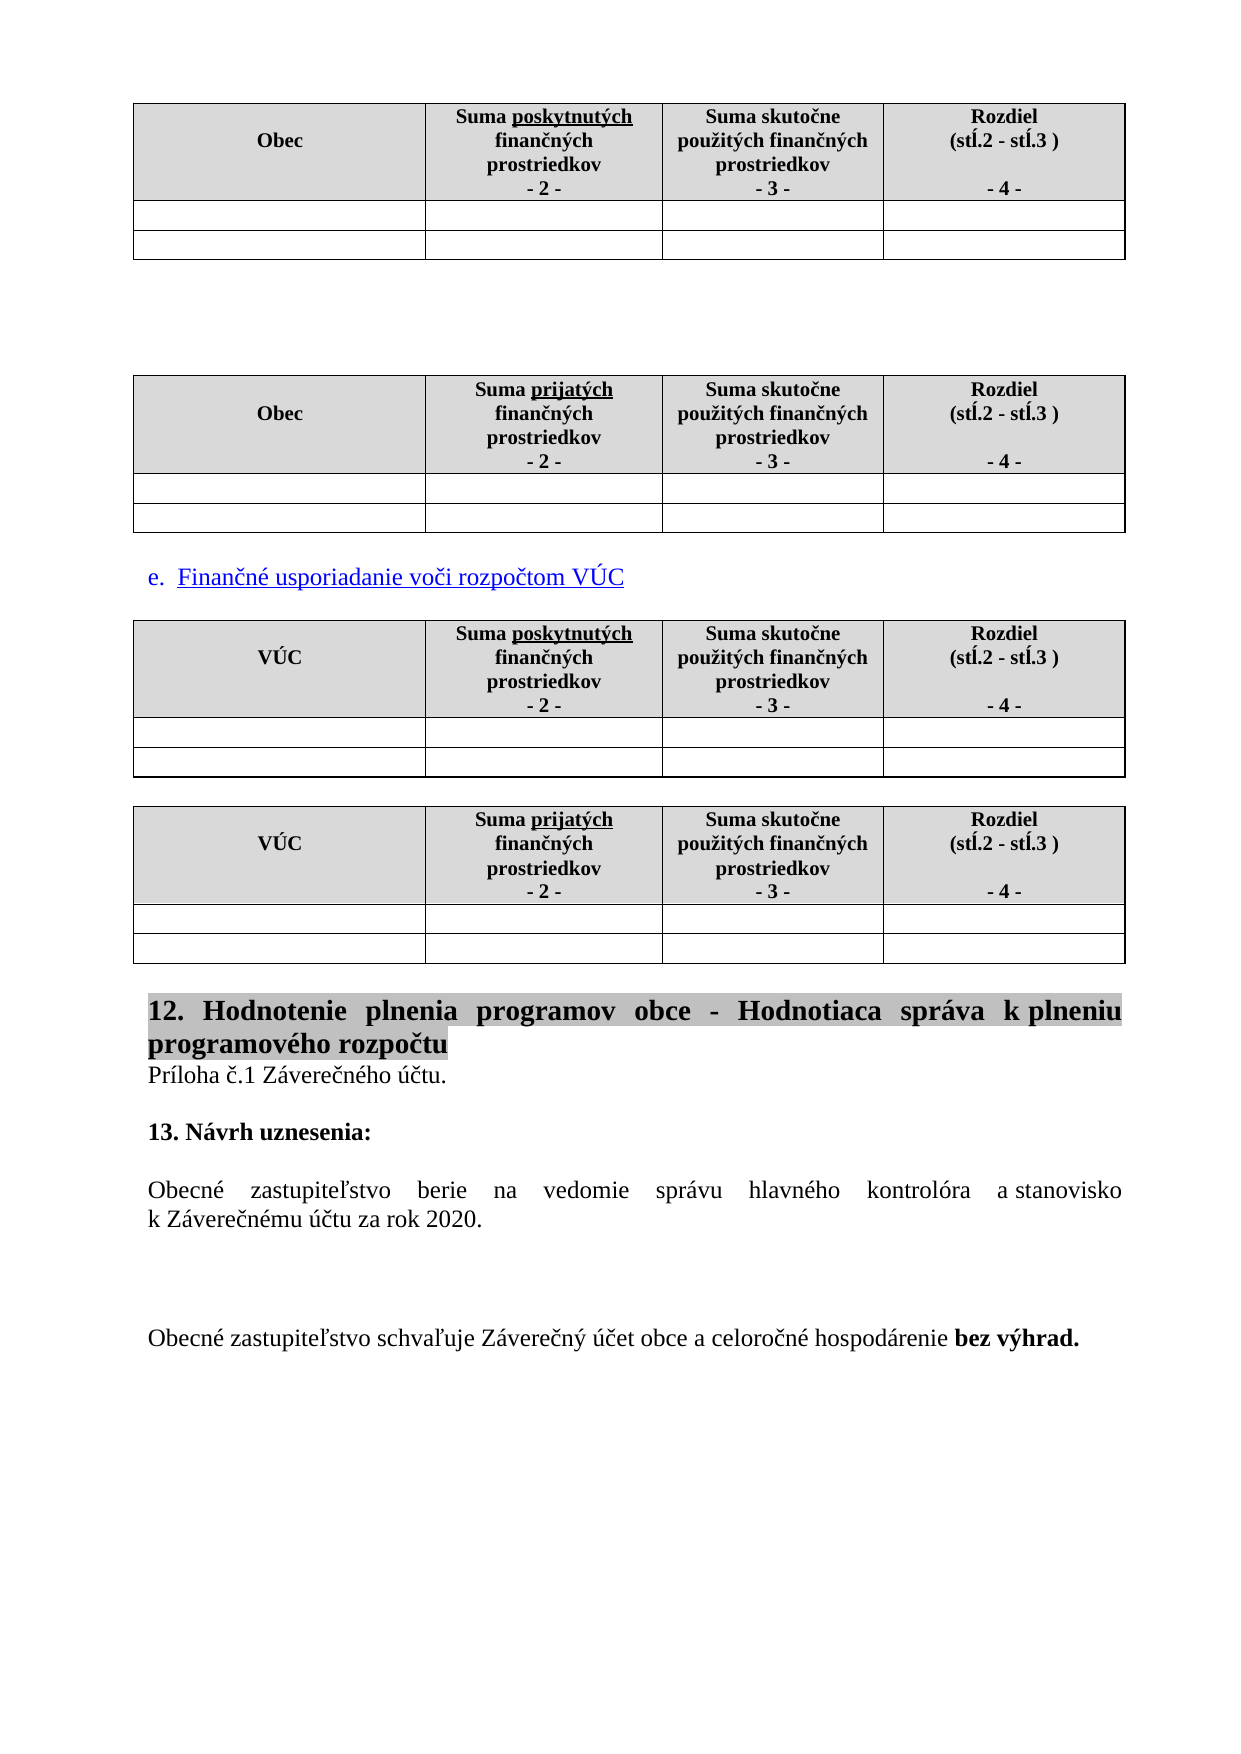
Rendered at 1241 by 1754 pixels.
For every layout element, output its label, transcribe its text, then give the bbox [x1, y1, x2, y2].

table_cell [884, 474, 1124, 502]
table_cell [884, 748, 1124, 776]
table_cell [426, 934, 662, 963]
table_cell [663, 934, 883, 963]
table_header Suma skutočne použitých finančných prostriedkov - 3 - [663, 621, 883, 717]
table_header Rozdiel (stĺ.2 - stĺ.3 ) - 4 - [884, 104, 1124, 200]
table_header Rozdiel (stĺ.2 - stĺ.3 ) - 4 - [884, 807, 1124, 903]
table_header Rozdiel (stĺ.2 - stĺ.3 ) - 4 - [884, 621, 1124, 717]
table_cell [134, 934, 425, 963]
table_header Rozdiel (stĺ.2 - stĺ.3 ) - 4 - [884, 376, 1124, 473]
table_header VÚC [134, 807, 425, 903]
table_cell [663, 905, 883, 933]
table_cell [134, 504, 425, 532]
text Príloha č.1 Záverečného účtu. [148, 1060, 1122, 1089]
table_header Suma prijatých finančných prostriedkov - 2 - [426, 807, 662, 903]
table_header Suma skutočne použitých finančných prostriedkov - 3 - [663, 376, 883, 473]
text 12. Hodnotenie plnenia programov obce - Hodnotiaca správa k plneniu programového rozpočtu [148, 993, 1122, 1060]
table_cell [663, 504, 883, 532]
table_header Obec [134, 104, 425, 200]
table_cell [884, 201, 1124, 229]
table_cell [426, 474, 662, 502]
table_cell [134, 474, 425, 502]
table_header Suma skutočne použitých finančných prostriedkov - 3 - [663, 104, 883, 200]
table_cell [134, 231, 425, 259]
table_cell [426, 504, 662, 532]
table_cell [663, 718, 883, 747]
table_cell [426, 201, 662, 229]
table_cell [426, 905, 662, 933]
text Obecné zastupiteľstvo berie na vedomie správu hlavného kontrolóra a stanovisko k Záverečnému účtu za rok 2020. [148, 1175, 1122, 1232]
table_cell [884, 934, 1124, 963]
table_cell [884, 231, 1124, 259]
table_header VÚC [134, 621, 425, 717]
table_cell [884, 504, 1124, 532]
text 13. Návrh uznesenia: [148, 1117, 1122, 1146]
table_cell [884, 718, 1124, 747]
table_header Suma poskytnutých finančných prostriedkov - 2 - [426, 621, 662, 717]
table_header Suma prijatých finančných prostriedkov - 2 - [426, 376, 662, 473]
table_cell [426, 748, 662, 776]
table_cell [426, 231, 662, 259]
table_cell [426, 718, 662, 747]
table_cell [134, 718, 425, 747]
table_cell [663, 748, 883, 776]
text Obecné zastupiteľstvo schvaľuje Záverečný účet obce a celoročné hospodárenie bez výhrad. [148, 1323, 1122, 1352]
table_header Suma poskytnutých finančných prostriedkov - 2 - [426, 104, 662, 200]
table_cell [663, 201, 883, 229]
table_header Obec [134, 376, 425, 473]
table_cell [663, 231, 883, 259]
list Finančné usporiadanie voči rozpočtom VÚC [148, 562, 1122, 591]
table_cell [134, 748, 425, 776]
table_cell [134, 905, 425, 933]
table_header Suma skutočne použitých finančných prostriedkov - 3 - [663, 807, 883, 903]
table_cell [134, 201, 425, 229]
table_cell [884, 905, 1124, 933]
table_cell [663, 474, 883, 502]
